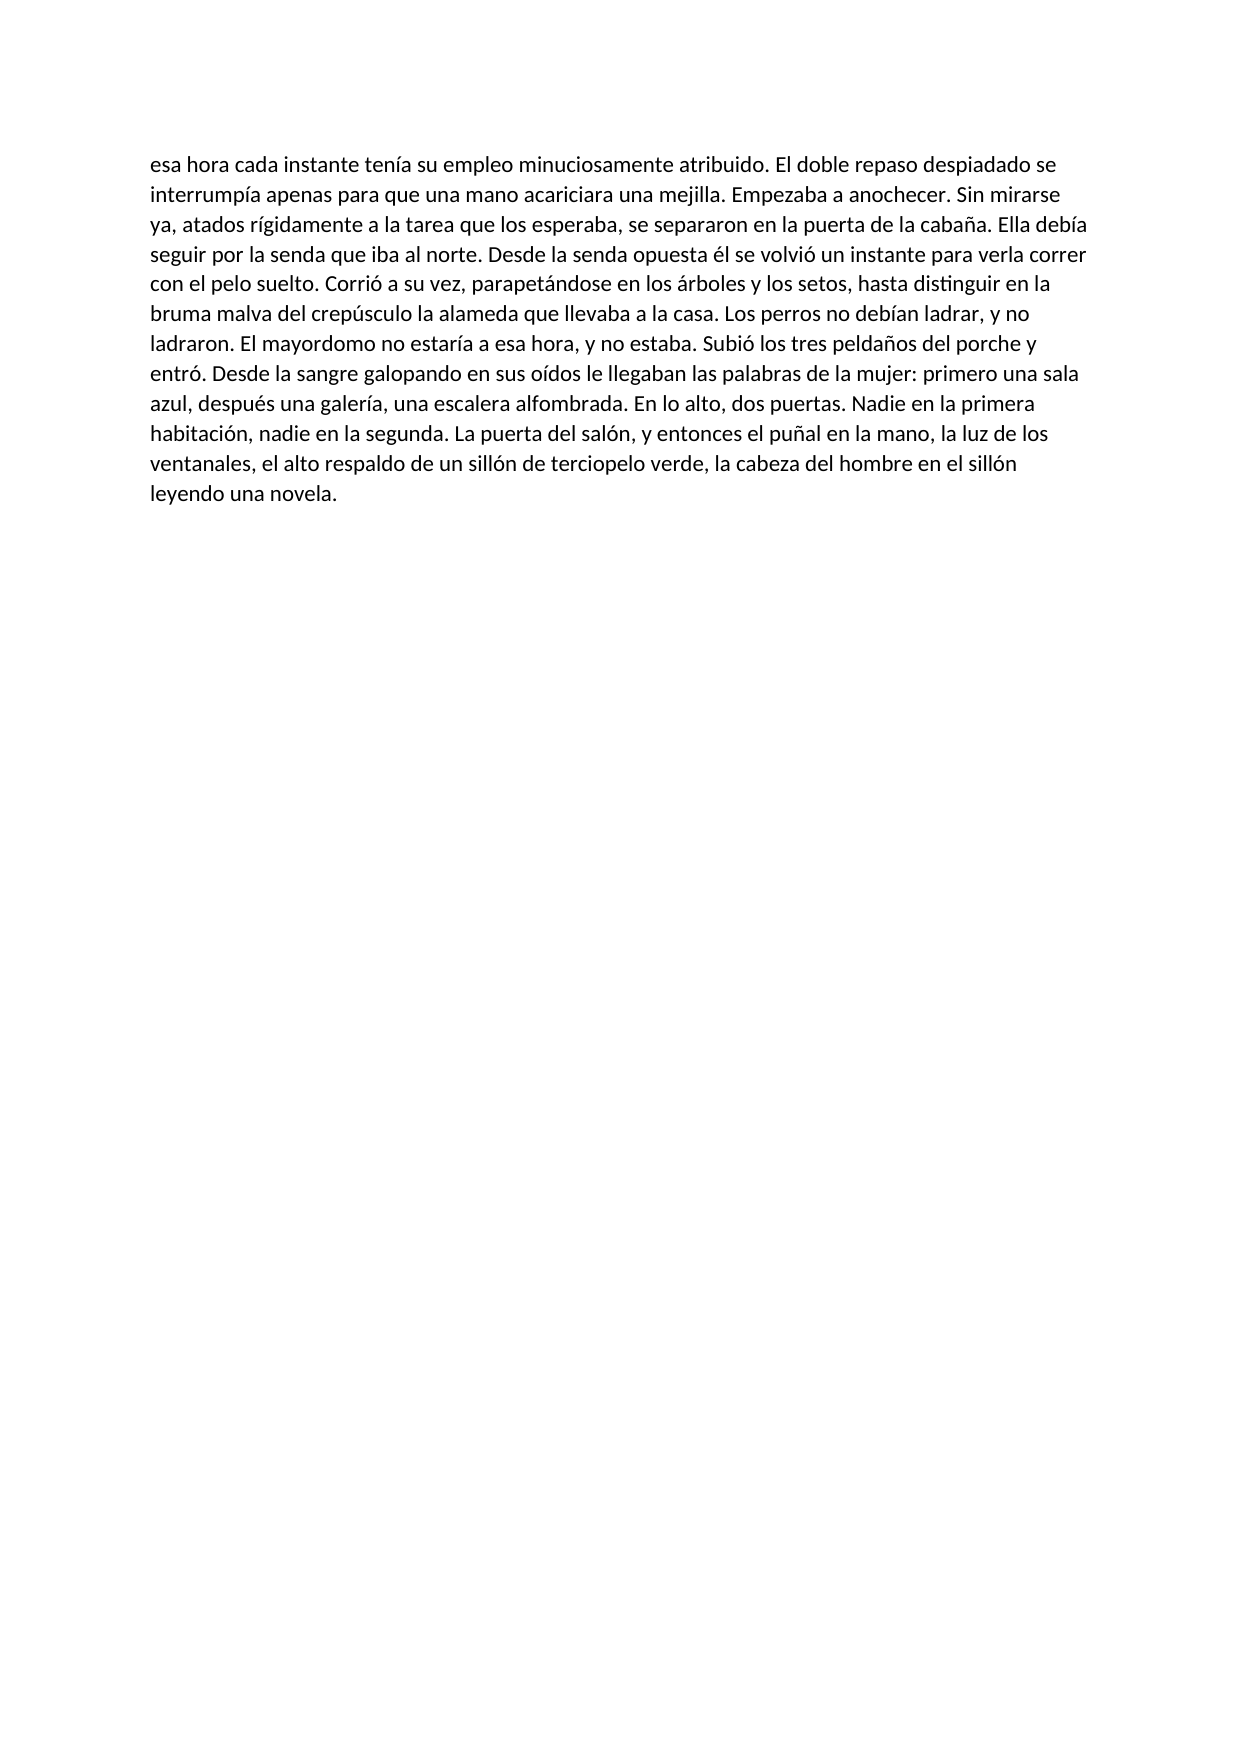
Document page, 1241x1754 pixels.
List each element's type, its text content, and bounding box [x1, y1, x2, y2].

text esa hora cada instante tenía su empleo minuciosamente atribuido. El doble repaso despiadado se interrumpía apenas para que una mano acariciara una mejilla. Empezaba a anochecer. Sin mirarse ya, atados rígidamente a la tarea que los esperaba, se separaron en la puerta de la cabaña. Ella debía seguir por la senda que iba al norte. Desde la senda opuesta él se volvió un instante para verla correr con el pelo suelto. Corrió a su vez, parapetándose en los árboles y los setos, hasta distinguir en la bruma malva del crepúsculo la alameda que llevaba a la casa. Los perros no debían ladrar, y no ladraron. El mayordomo no estaría a esa hora, y no estaba. Subió los tres peldaños del porche y entró. Desde la sangre galopando en sus oídos le llegaban las palabras de la mujer: primero una sala azul, después una galería, una escalera alfombrada. En lo alto, dos puertas. Nadie en la primera habitación, nadie en la segunda. La puerta del salón, y entonces el puñal en la mano, la luz de los ventanales, el alto respaldo de un sillón de terciopelo verde, la cabeza del hombre en el sillón leyendo una novela. [150, 150, 1090, 507]
